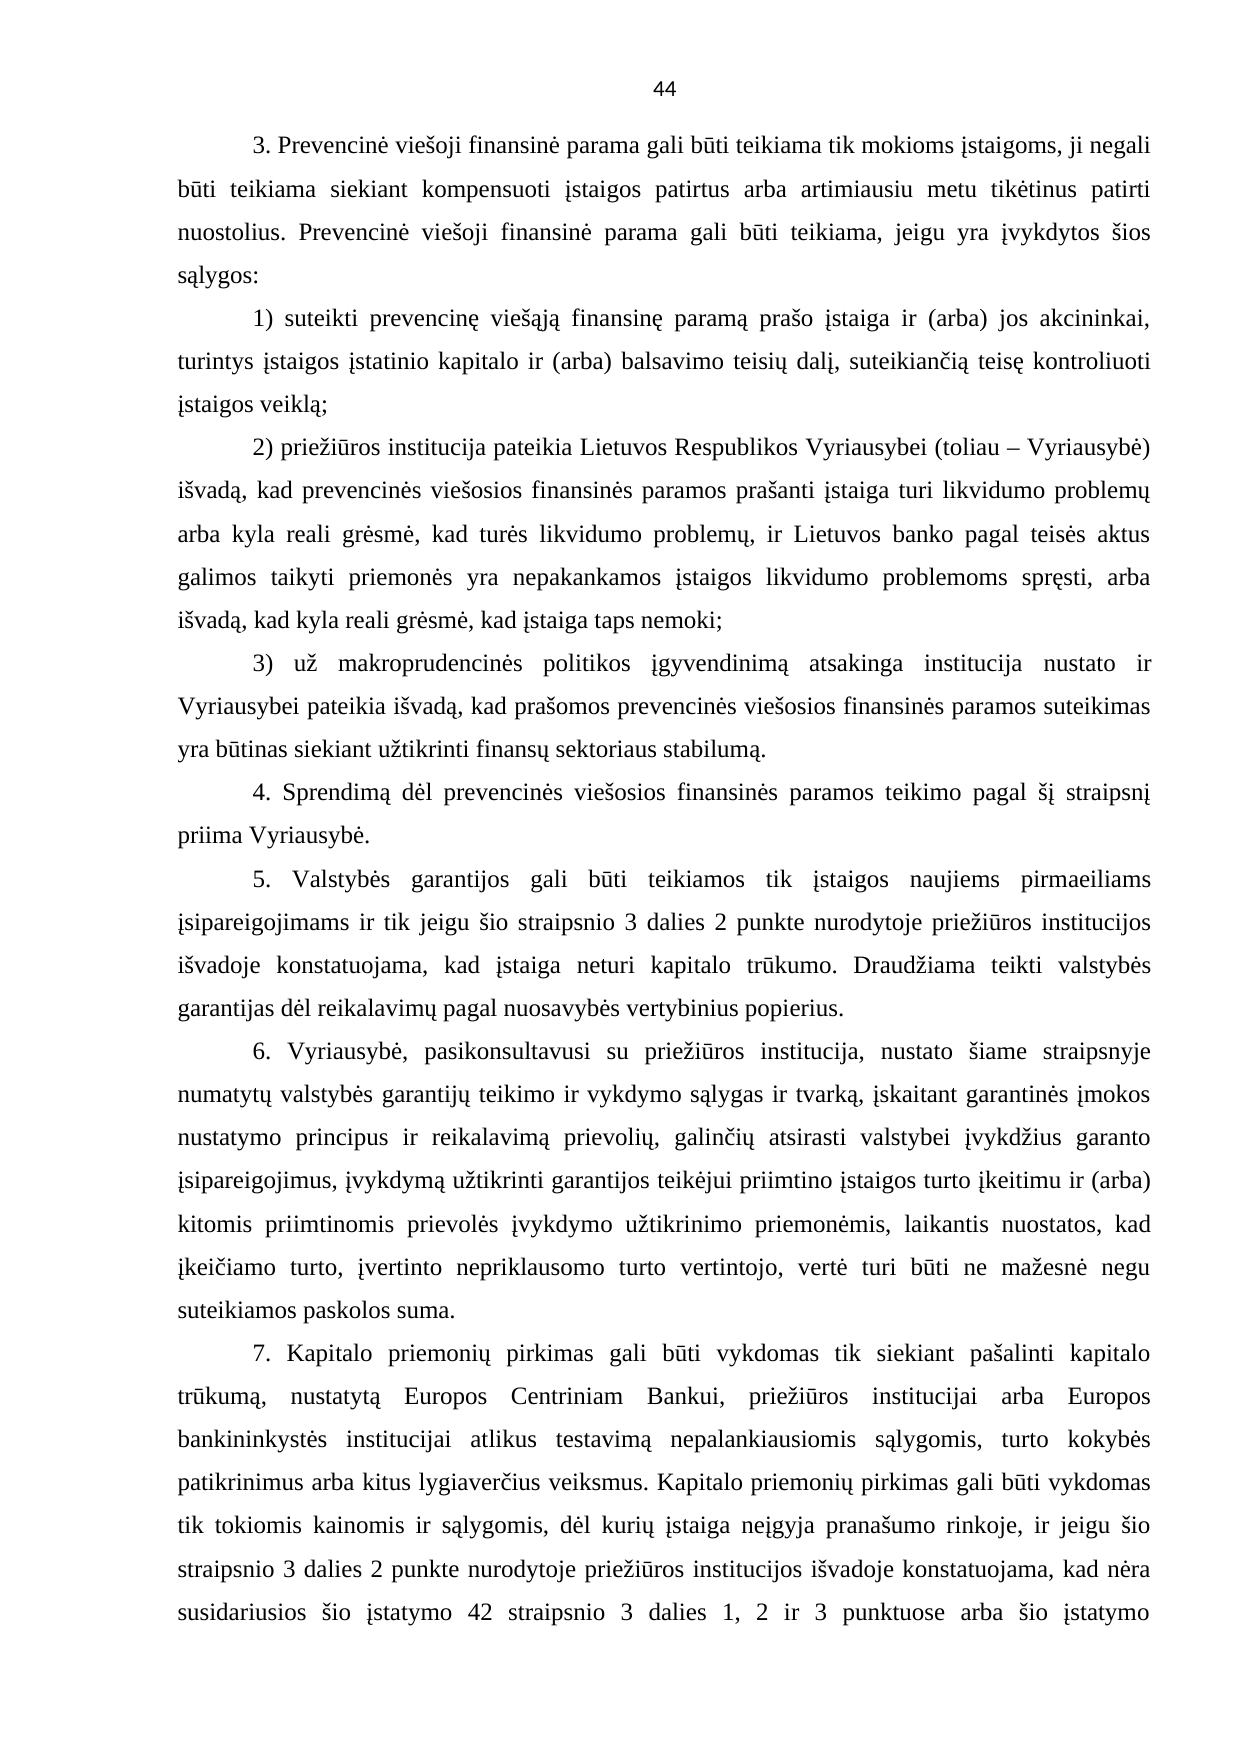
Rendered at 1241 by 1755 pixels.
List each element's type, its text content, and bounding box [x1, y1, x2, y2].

text 6. Vyriausybė, pasikonsultavusi su priežiūros institucija, nustato šiame straipsnyje numatytų valstybės garantijų teikimo ir vykdymo sąlygas ir tvarką, įskaitant garantinės įmokos nustatymo principus ir reikalavimą prievolių, galinčių atsirasti valstybei įvykdžius garanto įsipareigojimus, įvykdymą užtikrinti garantijos teikėjui priimtino įstaigos turto įkeitimu ir (arba) kitomis priimtinomis prievolės įvykdymo užtikrinimo priemonėmis, laikantis nuostatos, kad įkeičiamo turto, įvertinto nepriklausomo turto vertintojo, vertė turi būti ne mažesnė negu suteikiamos paskolos suma. [177, 1036, 1152, 1324]
text 3) už makroprudencinės politikos įgyvendinimą atsakinga institucija nustato ir Vyriausybei pateikia išvadą, kad prašomos prevencinės viešosios finansinės paramos suteikimas yra būtinas siekiant užtikrinti finansų sektoriaus stabilumą. [177, 648, 1152, 763]
text 4. Sprendimą dėl prevencinės viešosios finansinės paramos teikimo pagal šį straipsnį priima Vyriausybė. [177, 777, 1152, 849]
text 2) priežiūros institucija pateikia Lietuvos Respublikos Vyriausybei (toliau – Vyriausybė) išvadą, kad prevencinės viešosios finansinės paramos prašanti įstaiga turi likvidumo problemų arba kyla reali grėsmė, kad turės likvidumo problemų, ir Lietuvos banko pagal teisės aktus galimos taikyti priemonės yra nepakankamos įstaigos likvidumo problemoms spręsti, arba išvadą, kad kyla reali grėsmė, kad įstaiga taps nemoki; [177, 432, 1152, 634]
text 1) suteikti prevencinę viešąją finansinę paramą prašo įstaiga ir (arba) jos akcininkai, turintys įstaigos įstatinio kapitalo ir (arba) balsavimo teisių dalį, suteikiančią teisę kontroliuoti įstaigos veiklą; [177, 303, 1152, 418]
text 7. Kapitalo priemonių pirkimas gali būti vykdomas tik siekiant pašalinti kapitalo trūkumą, nustatytą Europos Centriniam Bankui, priežiūros institucijai arba Europos bankininkystės institucijai atlikus testavimą nepalankiausiomis sąlygomis, turto kokybės patikrinimus arba kitus lygiaverčius veiksmus. Kapitalo priemonių pirkimas gali būti vykdomas tik tokiomis kainomis ir sąlygomis, dėl kurių įstaiga neįgyja pranašumo rinkoje, ir jeigu šio straipsnio 3 dalies 2 punkte nurodytoje priežiūros institucijos išvadoje konstatuojama, kad nėra susidariusios šio įstatymo 42 straipsnio 3 dalies 1, 2 ir 3 punktuose arba šio įstatymo [177, 1338, 1152, 1626]
text 5. Valstybės garantijos gali būti teikiamos tik įstaigos naujiems pirmaeiliams įsipareigojimams ir tik jeigu šio straipsnio 3 dalies 2 punkte nurodytoje priežiūros institucijos išvadoje konstatuojama, kad įstaiga neturi kapitalo trūkumo. Draudžiama teikti valstybės garantijas dėl reikalavimų pagal nuosavybės vertybinius popierius. [177, 864, 1152, 1022]
text 3. Prevencinė viešoji finansinė parama gali būti teikiama tik mokioms įstaigoms, ji negali būti teikiama siekiant kompensuoti įstaigos patirtus arba artimiausiu metu tikėtinus patirti nuostolius. Prevencinė viešoji finansinė parama gali būti teikiama, jeigu yra įvykdytos šios sąlygos: [177, 131, 1152, 289]
